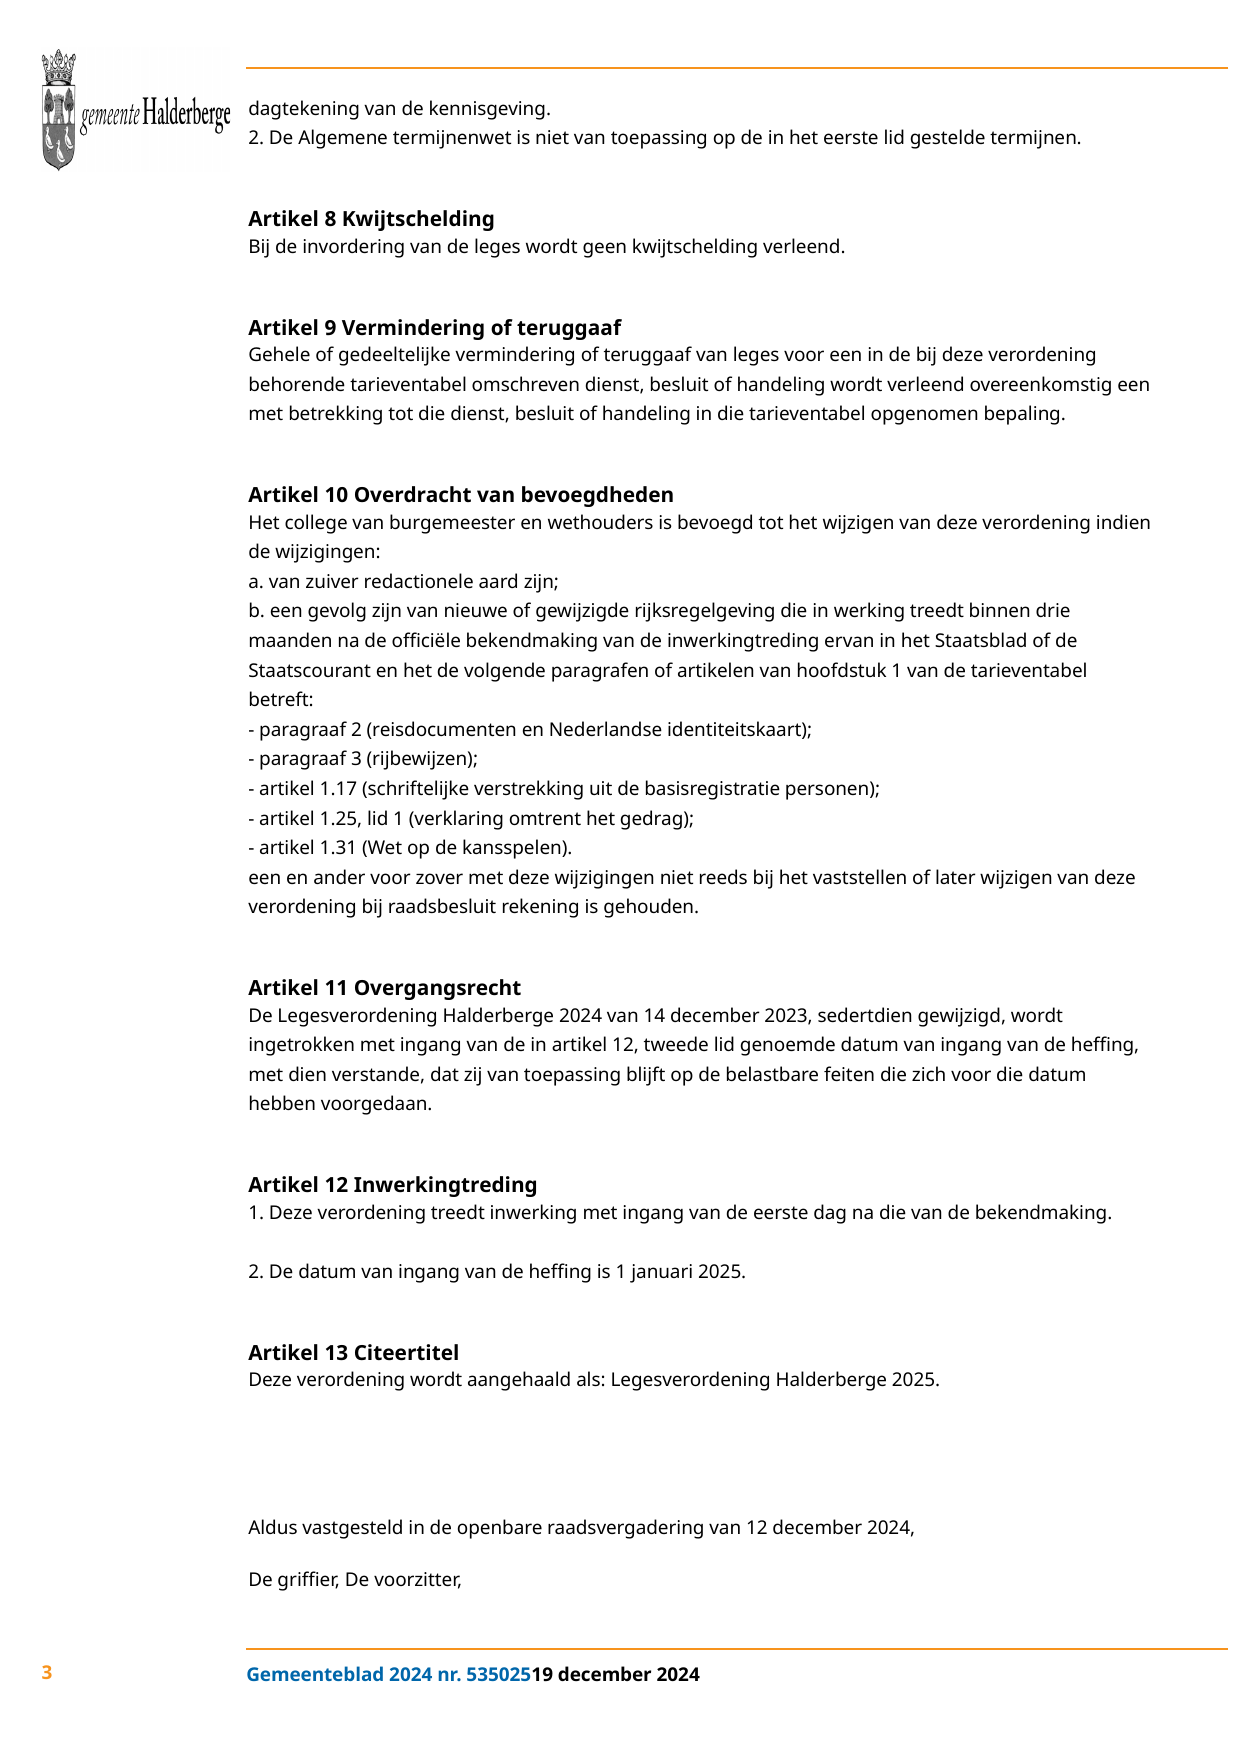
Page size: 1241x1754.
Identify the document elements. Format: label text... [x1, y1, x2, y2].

text - paragraaf 3 (rijbewijzen); [248, 746, 1152, 771]
text dagtekening van de kennisgeving. [248, 95, 1152, 121]
text b. een gevolg zijn van nieuwe of gewijzigde rijksregelgeving die in werking treedt binnen drie maanden na de officiële bekendmaking van de inwerkingtreding ervan in het Staatsblad of de Staatscourant en het de volgende paragrafen of artikelen van hoofdstuk 1 van de tarieventabel betreft: [248, 598, 1152, 712]
text 2. De datum van ingang van de heffing is 1 januari 2025. [248, 1258, 1152, 1284]
text De Legesverordening Halderberge 2024 van 14 december 2023, sedertdien gewijzigd, wordt ingetrokken met ingang van de in artikel 12, tweede lid genoemde datum van ingang van de heffing, met dien verstande, dat zij van toepassing blijft op de belastbare feiten die zich voor die datum hebben voorgedaan. [248, 1002, 1152, 1116]
text Artikel 13 Citeertitel [248, 1338, 1152, 1367]
text Artikel 12 Inwerkingtreding [248, 1171, 1152, 1199]
text een en ander voor zover met deze wijzigingen niet reeds bij het vaststellen of later wijzigen van deze verordening bij raadsbesluit rekening is gehouden. [248, 864, 1152, 919]
text Artikel 8 Kwijtschelding [248, 204, 1152, 233]
text a. van zuiver redactionele aard zijn; [248, 568, 1152, 594]
text - artikel 1.17 (schriftelijke verstrekking uit de basisregistratie personen); [248, 775, 1152, 801]
text Bij de invordering van de leges wordt geen kwijtschelding verleend. [248, 233, 1152, 258]
text Deze verordening wordt aangehaald als: Legesverordening Halderberge 2025. [248, 1367, 1152, 1392]
text Aldus vastgesteld in de openbare raadsvergadering van 12 december 2024, [248, 1514, 1152, 1540]
text 2. De Algemene termijnenwet is niet van toepassing op de in het eerste lid gestelde termijnen. [248, 124, 1152, 150]
text Artikel 10 Overdracht van bevoegdheden [248, 480, 1152, 509]
text Het college van burgemeester en wethouders is bevoegd tot het wijzigen van deze verordening indien de wijzigingen: [248, 509, 1152, 564]
text 1. Deze verordening treedt inwerking met ingang van de eerste dag na die van de bekendmaking. [248, 1199, 1152, 1225]
picture [41, 47, 231, 172]
text De griffier, De voorzitter, [248, 1566, 1152, 1592]
text Artikel 9 Vermindering of teruggaaf [248, 313, 1152, 341]
text - artikel 1.25, lid 1 (verklaring omtrent het gedrag); [248, 805, 1152, 830]
text - artikel 1.31 (Wet op de kansspelen). [248, 834, 1152, 860]
text Artikel 11 Overgangsrecht [248, 973, 1152, 1002]
text Gehele of gedeeltelijke vermindering of teruggaaf van leges voor een in de bij deze verordening behorende tarieventabel omschreven dienst, besluit of handeling wordt verleend overeenkomstig een met betrekking tot die dienst, besluit of handeling in die tarieventabel opgenomen bepaling. [248, 341, 1152, 426]
text - paragraaf 2 (reisdocumenten en Nederlandse identiteitskaart); [248, 716, 1152, 742]
